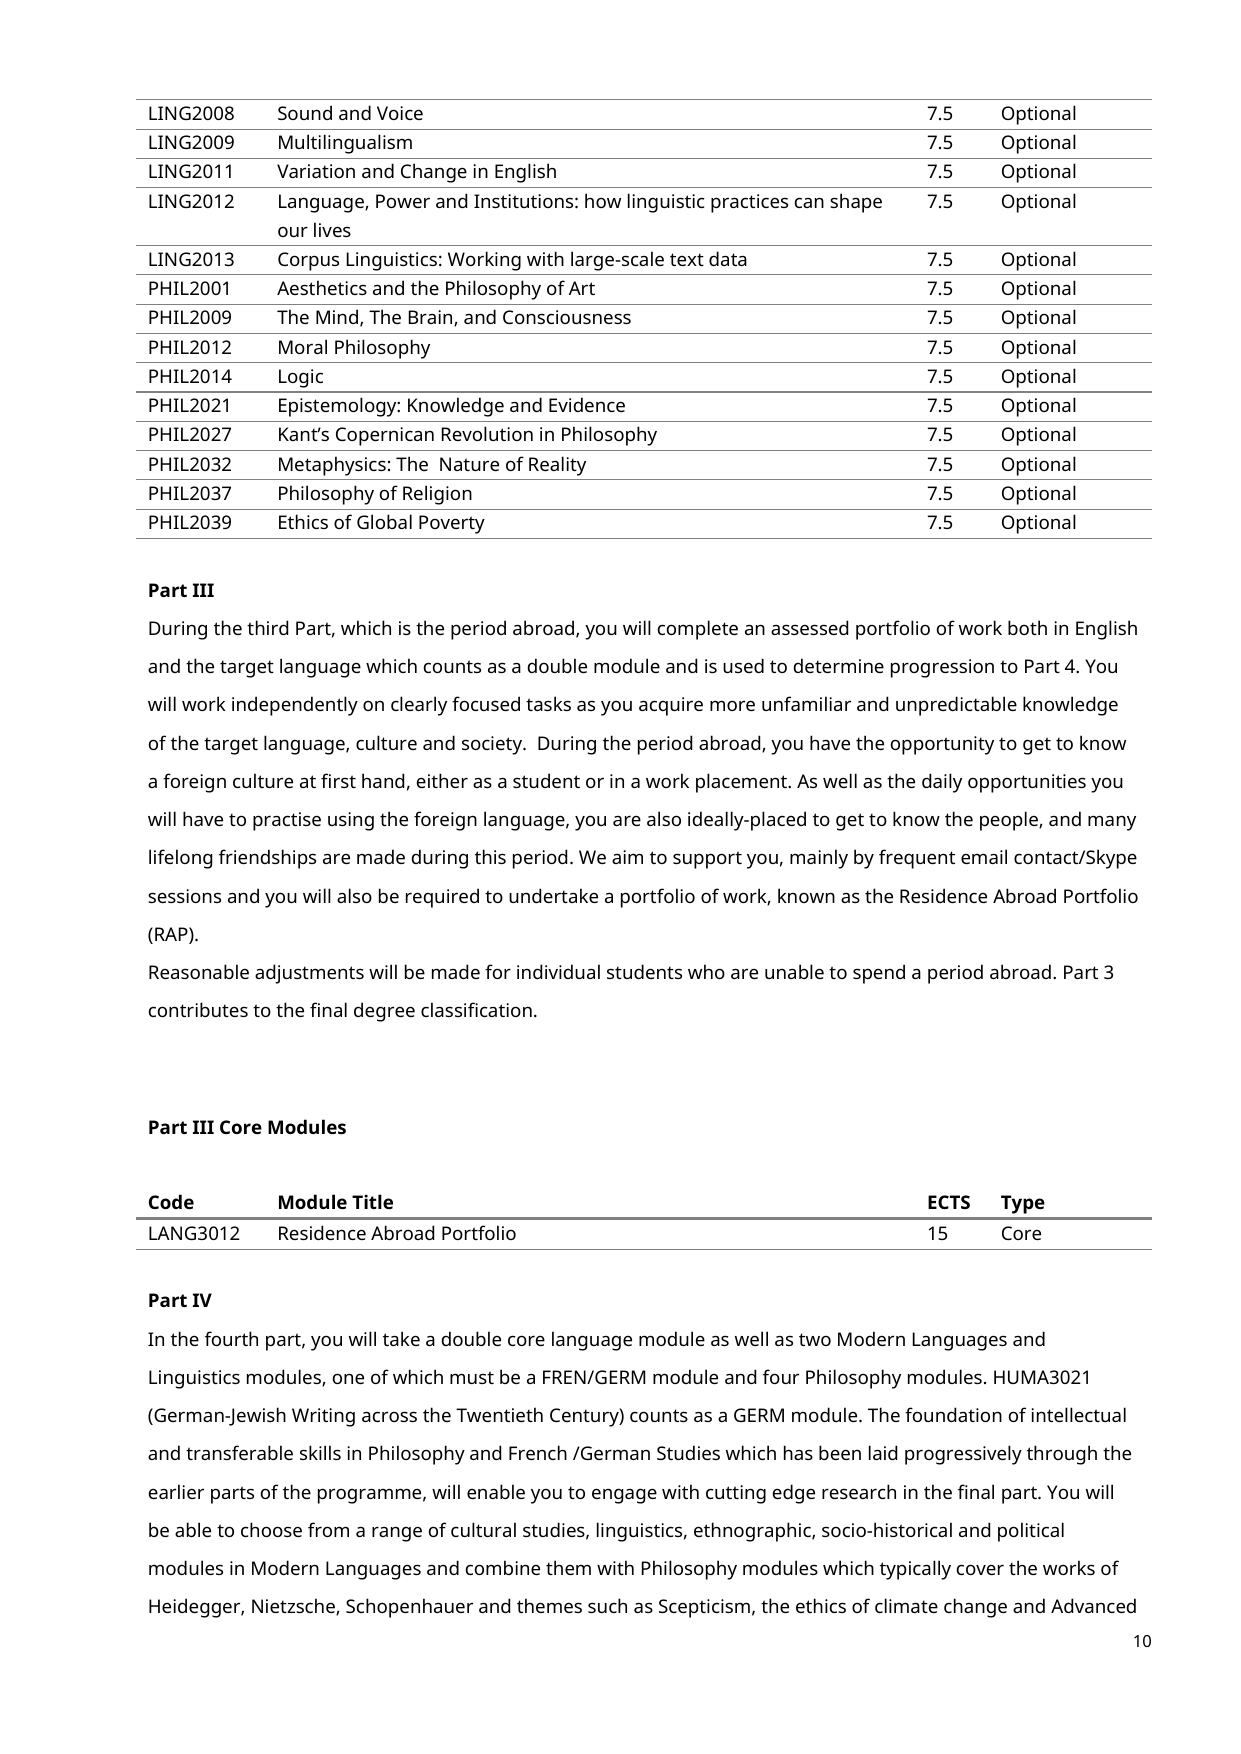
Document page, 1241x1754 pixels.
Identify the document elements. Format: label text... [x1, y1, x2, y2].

table_cell LANG3012 [136, 1220, 266, 1248]
table_cell Logic [266, 363, 916, 391]
table_cell 7.5 [916, 510, 989, 538]
table_cell 7.5 [916, 188, 989, 245]
table_cell LING2011 [136, 159, 266, 187]
table_cell Part IV In the fourth part, you will take a double core language module as well as two Modern Languages and Linguistics modules, one of which must be a FREN/GERM module and four Philosophy modules. HUMA3021 (German-Jewish Writing across the Twentieth Century) counts as a GERM module. The foundation of intellectual and transferable skills in Philosophy and French /German Studies which has been laid progressively through the earlier parts of the programme, will enable you to engage with cutting edge research in the final part. You will be able to choose from a range of cultural studies, linguistics, ethnographic, socio-historical and political modules in Modern Languages and combine them with Philosophy modules which typically cover the works of Heidegger, Nietzsche, Schopenhauer and themes such as Scepticism, the ethics of climate change and Advanced [136, 1250, 1152, 1619]
table_cell LING2013 [136, 246, 266, 274]
table_cell ECTS [916, 1189, 989, 1217]
table_cell PHIL2039 [136, 510, 266, 538]
table_cell PHIL2021 [136, 393, 266, 421]
table_cell Core [989, 1220, 1152, 1248]
table_cell PHIL2012 [136, 334, 266, 362]
table_cell PHIL2037 [136, 480, 266, 508]
table_cell Optional [989, 334, 1152, 362]
table_cell 7.5 [916, 480, 989, 508]
table_cell Part III Core Modules [136, 1076, 1152, 1189]
table_cell Residence Abroad Portfolio [266, 1220, 916, 1248]
table_cell 7.5 [916, 451, 989, 479]
table_cell Optional [989, 275, 1152, 304]
table_cell Optional [989, 422, 1152, 450]
table_cell Philosophy of Religion [266, 480, 916, 508]
table_cell 7.5 [916, 422, 989, 450]
table_cell 7.5 [916, 393, 989, 421]
table_cell Optional [989, 393, 1152, 421]
table_cell 7.5 [916, 275, 989, 304]
table_cell PHIL2009 [136, 305, 266, 333]
table_cell 7.5 [916, 334, 989, 362]
table_cell PHIL2027 [136, 422, 266, 450]
table_cell 15 [916, 1220, 989, 1248]
table_cell Optional [989, 159, 1152, 187]
table_cell 7.5 [916, 130, 989, 158]
table_cell Sound and Voice [266, 100, 916, 128]
table_cell PHIL2001 [136, 275, 266, 304]
table_cell Variation and Change in English [266, 159, 916, 187]
table_cell LING2012 [136, 188, 266, 245]
table_cell Corpus Linguistics: Working with large-scale text data [266, 246, 916, 274]
table_cell Optional [989, 100, 1152, 128]
table_cell Epistemology: Knowledge and Evidence [266, 393, 916, 421]
table_cell 7.5 [916, 305, 989, 333]
table_cell Metaphysics: The Nature of Reality [266, 451, 916, 479]
table_cell Optional [989, 451, 1152, 479]
table_cell Optional [989, 305, 1152, 333]
table_cell The Mind, The Brain, and Consciousness [266, 305, 916, 333]
table_cell Optional [989, 480, 1152, 508]
table_cell 7.5 [916, 100, 989, 128]
table_cell PHIL2032 [136, 451, 266, 479]
table_cell Optional [989, 510, 1152, 538]
table_cell Optional [989, 130, 1152, 158]
table_cell 7.5 [916, 159, 989, 187]
table_cell Optional [989, 188, 1152, 245]
table_cell LING2008 [136, 100, 266, 128]
table_cell Moral Philosophy [266, 334, 916, 362]
table_cell Part III During the third Part, which is the period abroad, you will complete an assessed portfolio of work both in English and the target language which counts as a double module and is used to determine progression to Part 4. You will work independently on clearly focused tasks as you acquire more unfamiliar and unpredictable knowledge of the target language, culture and society. During the period abroad, you have the opportunity to get to know a foreign culture at first hand, either as a student or in a work placement. As well as the daily opportunities you will have to practise using the foreign language, you are also ideally-placed to get to know the people, and many lifelong friendships are made during this period. We aim to support you, mainly by frequent email contact/Skype sessions and you will also be required to undertake a portfolio of work, known as the Residence Abroad Portfolio (RAP). Reasonable adjustments will be made for individual students who are unable to spend a period abroad. Part 3 contributes to the final degree classification. [136, 539, 1152, 1076]
table_cell Kant’s Copernican Revolution in Philosophy [266, 422, 916, 450]
table_cell Optional [989, 246, 1152, 274]
table_cell Code [136, 1189, 266, 1217]
table_cell Module Title [266, 1189, 916, 1217]
table_cell 7.5 [916, 246, 989, 274]
table_cell Optional [989, 363, 1152, 391]
table_cell Language, Power and Institutions: how linguistic practices can shape our lives [266, 188, 916, 245]
table_cell Type [989, 1189, 1152, 1217]
table_cell PHIL2014 [136, 363, 266, 391]
table_cell Aesthetics and the Philosophy of Art [266, 275, 916, 304]
table_cell 7.5 [916, 363, 989, 391]
table_cell Ethics of Global Poverty [266, 510, 916, 538]
table_cell LING2009 [136, 130, 266, 158]
table_cell Multilingualism [266, 130, 916, 158]
